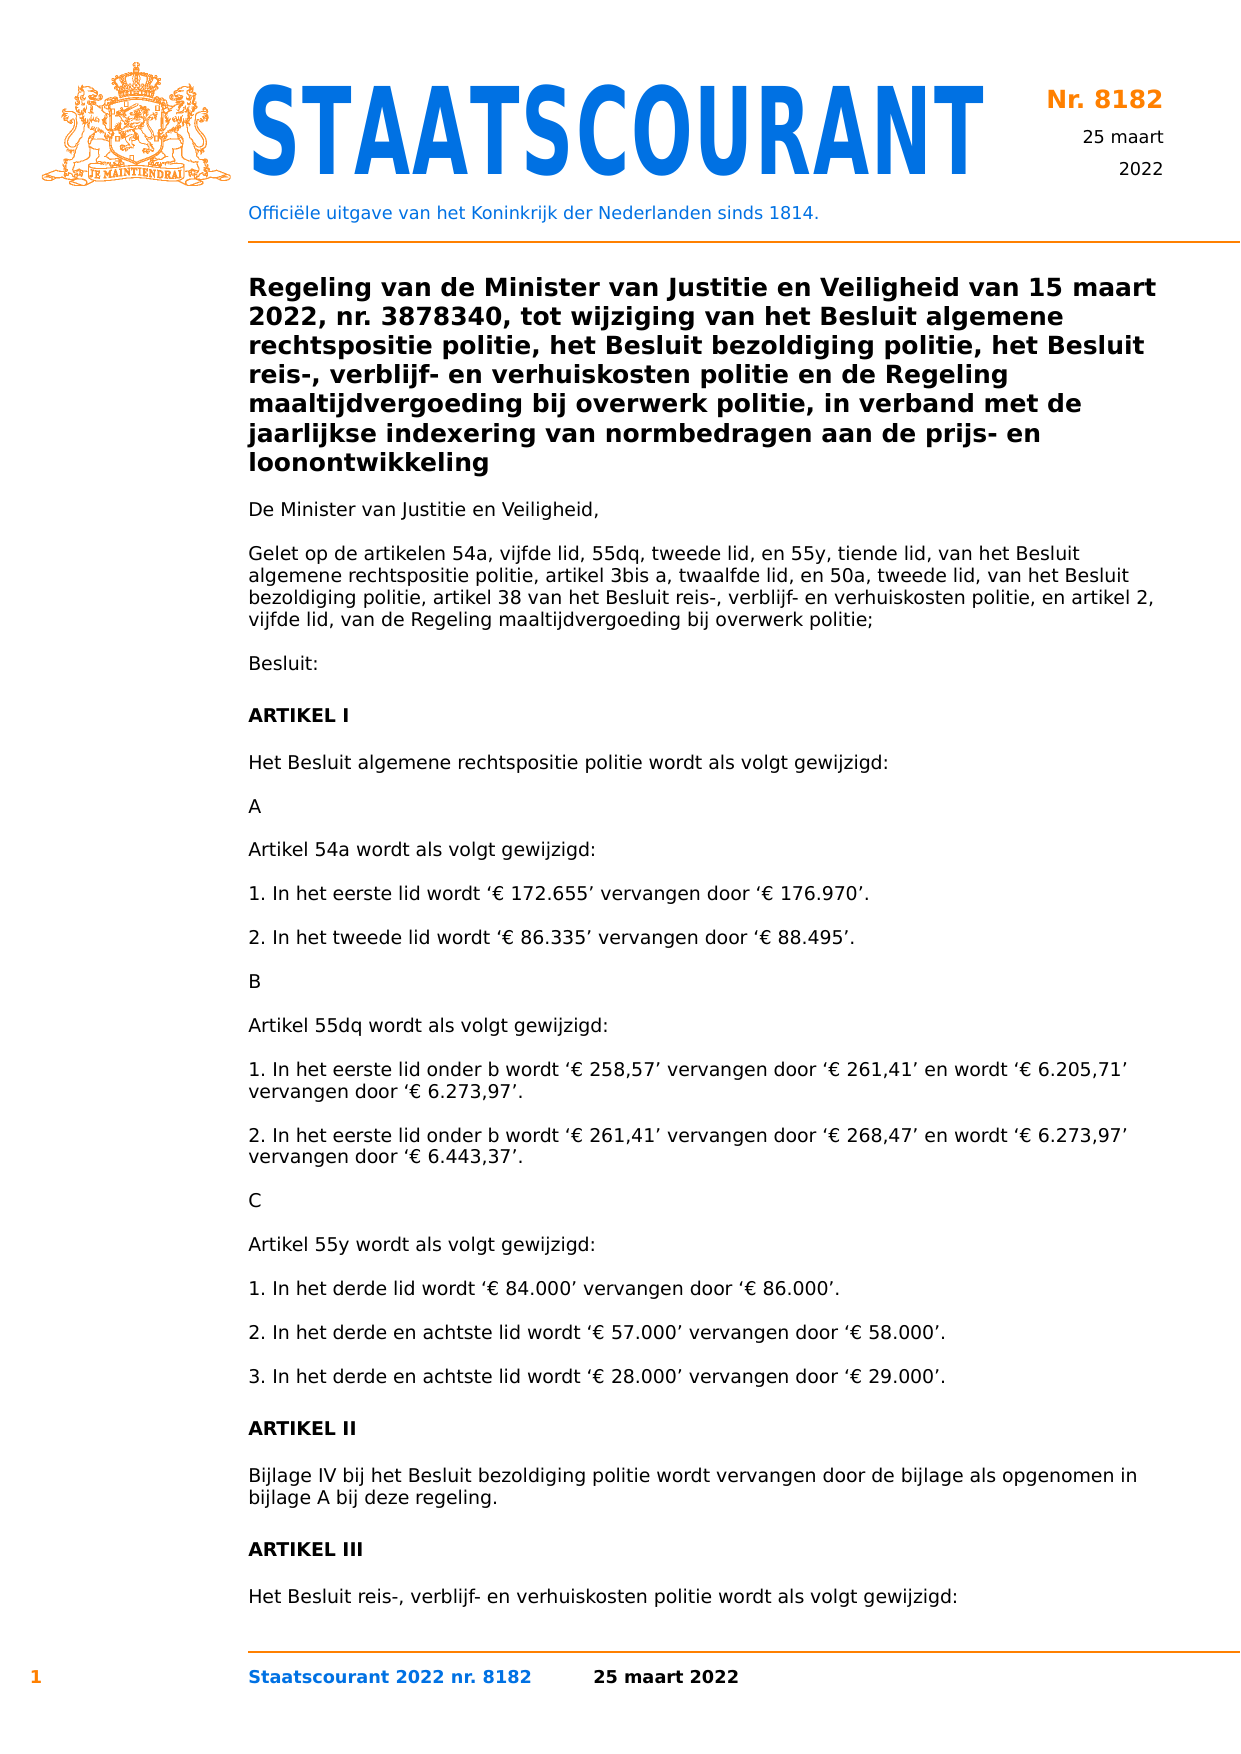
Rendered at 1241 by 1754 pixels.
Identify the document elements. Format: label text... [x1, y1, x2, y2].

text Artikel 55dq wordt als volgt gewijzigd: [248, 1015, 1163, 1037]
text Het Besluit reis-, verblijf- en verhuiskosten politie wordt als volgt gewijzigd: [248, 1586, 1163, 1608]
text B [248, 971, 1163, 993]
subtitle ARTIKEL II [248, 1418, 1163, 1440]
text 1. In het eerste lid onder b wordt ‘€ 258,57’ vervangen door ‘€ 261,41’ en wordt ‘€ 6.205,71’ vervangen door ‘€ 6.273,97’. [248, 1059, 1163, 1103]
text Bijlage IV bij het Besluit bezoldiging politie wordt vervangen door de bijlage als opgenomen in bijlage A bij deze regeling. [248, 1465, 1163, 1509]
table_header Nr. 8182 [998, 62, 1240, 121]
text 1. In het eerste lid wordt ‘€ 172.655’ vervangen door ‘€ 176.970’. [248, 883, 1163, 905]
table_cell Officiële uitgave van het Koninkrijk der Nederlanden sinds 1814. [248, 203, 1240, 241]
text 3. In het derde en achtste lid wordt ‘€ 28.000’ vervangen door ‘€ 29.000’. [248, 1366, 1163, 1388]
table_cell 2022 [998, 153, 1240, 203]
subtitle ARTIKEL III [248, 1539, 1163, 1561]
text Het Besluit algemene rechtspositie politie wordt als volgt gewijzigd: [248, 752, 1163, 774]
text Gelet op de artikelen 54a, vijfde lid, 55dq, tweede lid, en 55y, tiende lid, van het Besluit algemene rechtspositie politie, artikel 3bis a, twaalfde lid, en 50a, tweede lid, van het Besluit bezoldiging politie, artikel 38 van het Besluit reis-, verblijf- en verhuiskosten politie, en artikel 2, vijfde lid, van de Regeling maaltijdvergoeding bij overwerk politie; [248, 543, 1163, 631]
text 2. In het derde en achtste lid wordt ‘€ 57.000’ vervangen door ‘€ 58.000’. [248, 1322, 1163, 1344]
subtitle ARTIKEL I [248, 705, 1163, 727]
subtitle Regeling van de Minister van Justitie en Veiligheid van 15 maart 2022, nr. 3878340, tot wijziging van het Besluit algemene rechtspositie politie, het Besluit bezoldiging politie, het Besluit reis-, verblijf- en verhuiskosten politie en de Regeling maaltijdvergoeding bij overwerk politie, in verband met de jaarlijkse indexering van normbedragen aan de prijs- en loonontwikkeling [248, 273, 1163, 477]
table_cell 25 maart [998, 121, 1240, 153]
text Artikel 55y wordt als volgt gewijzigd: [248, 1234, 1163, 1256]
text 2. In het eerste lid onder b wordt ‘€ 261,41’ vervangen door ‘€ 268,47’ en wordt ‘€ 6.273,97’ vervangen door ‘€ 6.443,37’. [248, 1124, 1163, 1168]
text 1. In het derde lid wordt ‘€ 84.000’ vervangen door ‘€ 86.000’. [248, 1278, 1163, 1300]
table_header STAATSCOURANT [248, 62, 998, 203]
text Artikel 54a wordt als volgt gewijzigd: [248, 839, 1163, 861]
text C [248, 1190, 1163, 1212]
picture [41, 62, 231, 186]
table_header [25, 62, 248, 241]
text 2. In het tweede lid wordt ‘€ 86.335’ vervangen door ‘€ 88.495’. [248, 927, 1163, 949]
text Besluit: [248, 653, 1163, 675]
text A [248, 796, 1163, 817]
text De Minister van Justitie en Veiligheid, [248, 499, 1163, 521]
